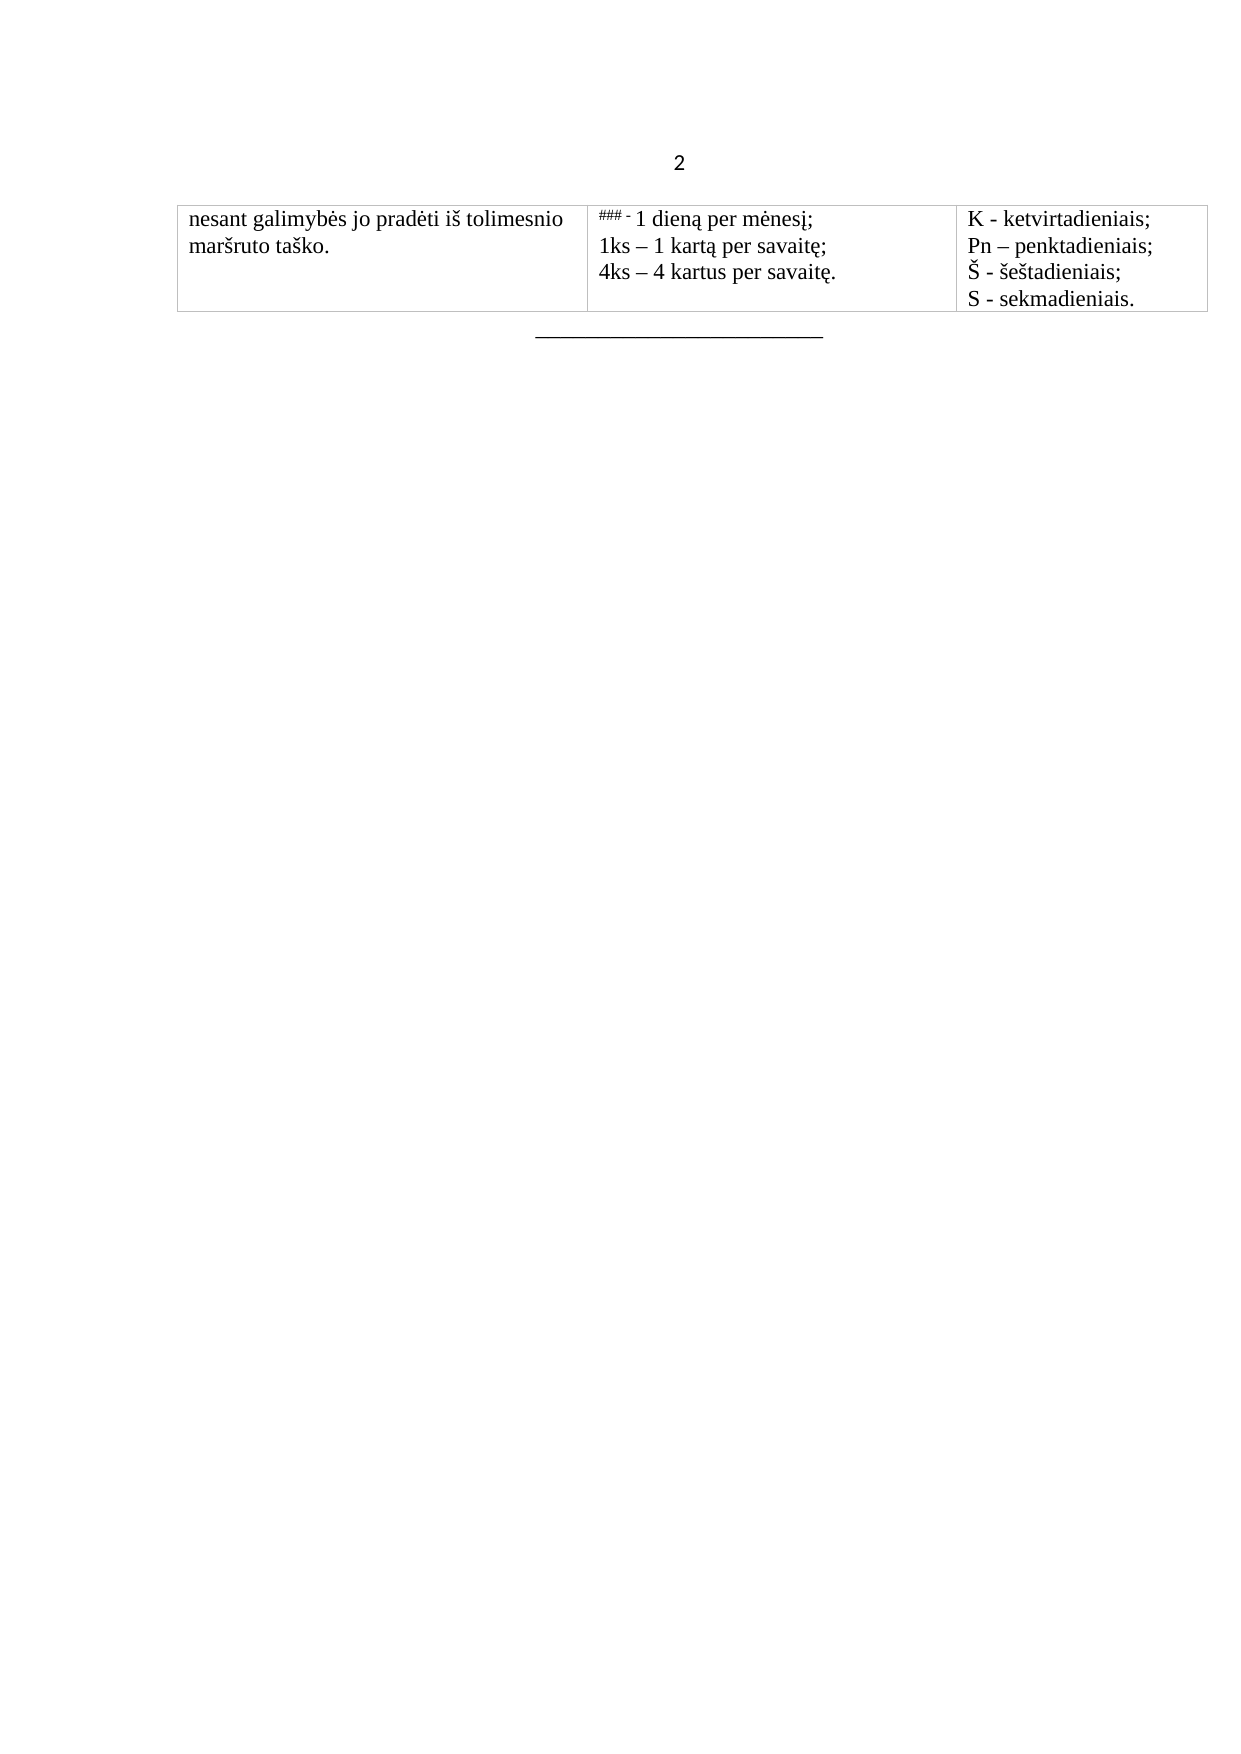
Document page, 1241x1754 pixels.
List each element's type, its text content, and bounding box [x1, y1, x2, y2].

table_header K - ketvirtadieniais; Pn – penktadieniais; Š - šeštadieniais; S - sekmadieniais. [957, 206, 1207, 311]
table_header nesant galimybės jo pradėti iš tolimesnio maršruto taško. [178, 206, 587, 311]
text _______________________ [177, 312, 1181, 341]
table_header ### - 1 dieną per mėnesį; 1ks – 1 kartą per savaitę; 4ks – 4 kartus per savaitę. [588, 206, 956, 311]
